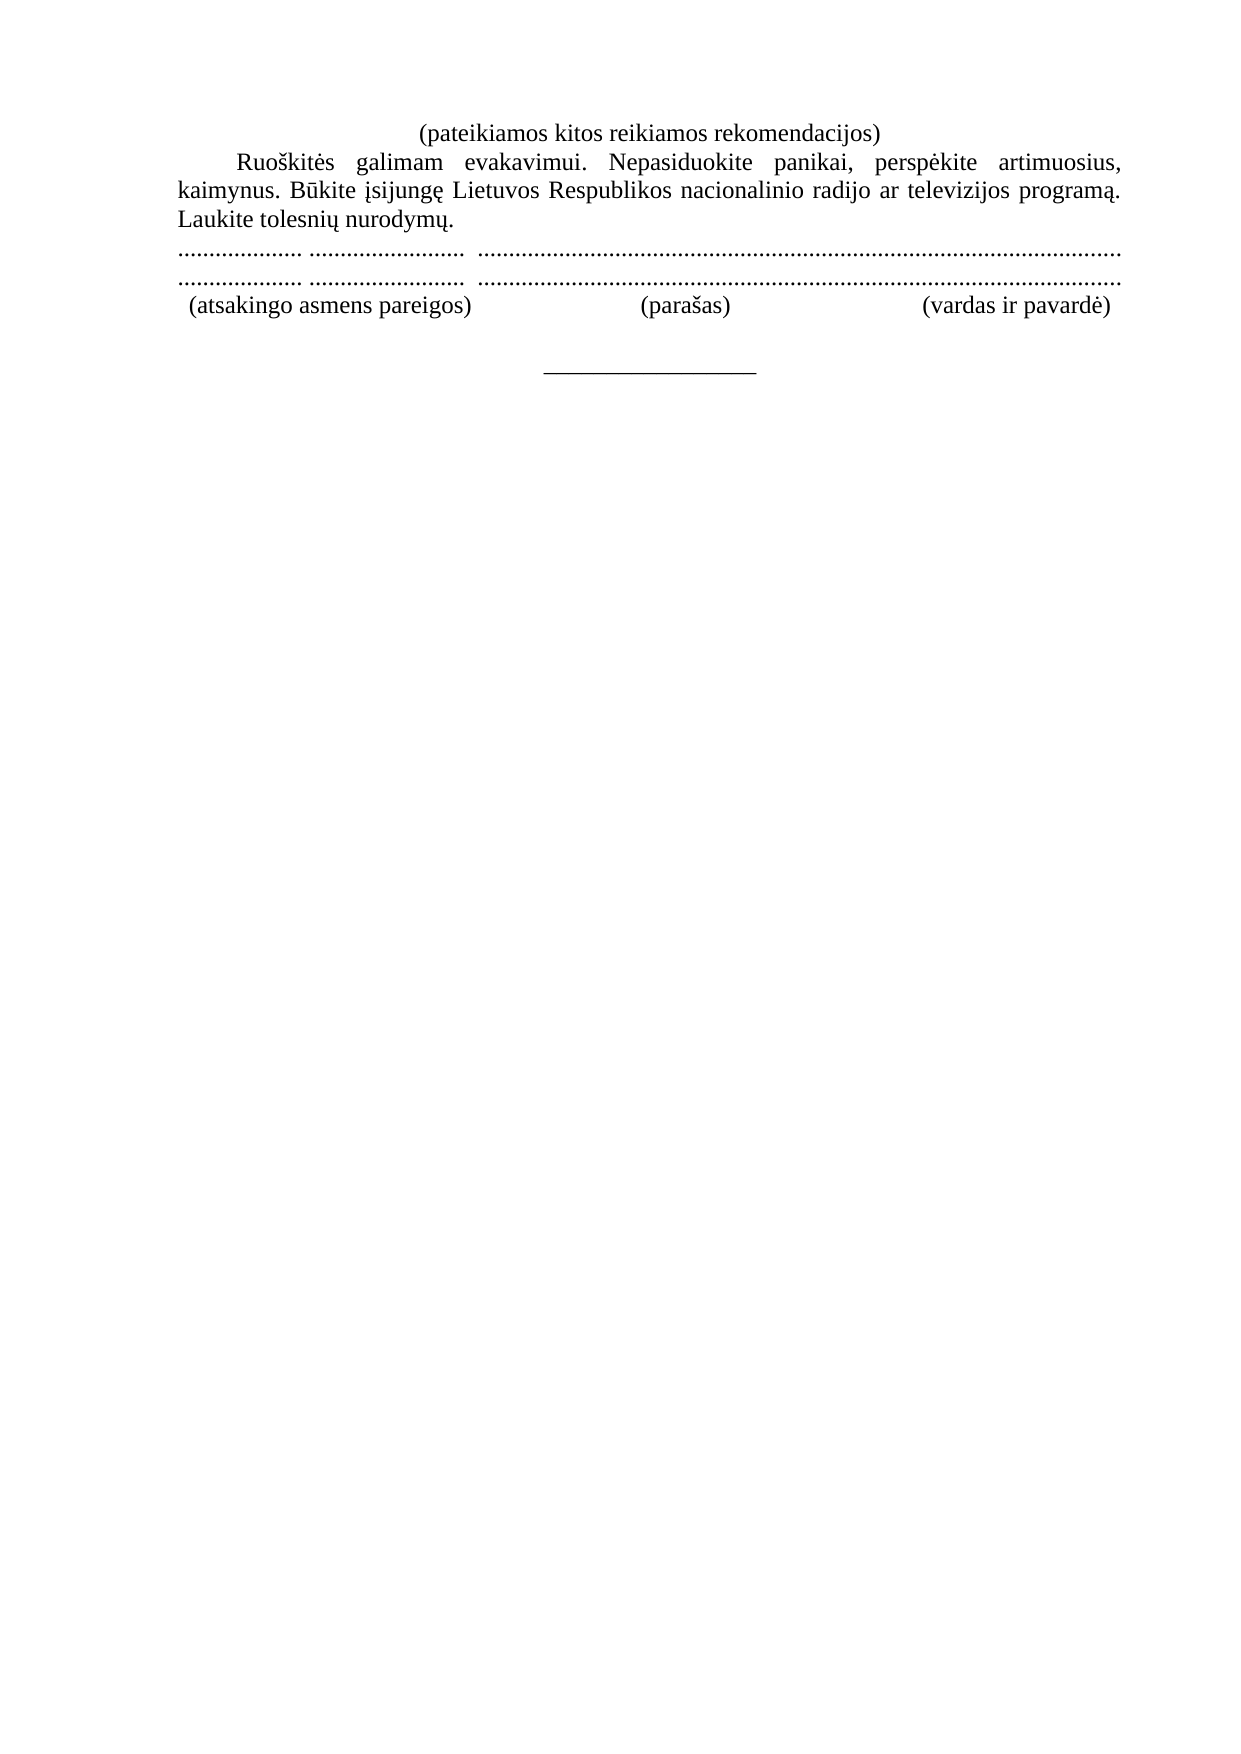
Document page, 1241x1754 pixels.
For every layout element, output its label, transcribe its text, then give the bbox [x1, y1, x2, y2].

text .................... ......................... [177, 233, 1122, 262]
text (pateikiamos kitos reikiamos rekomendacijos) [177, 118, 1122, 147]
text _________________ [177, 348, 1122, 377]
table_header (parašas) [564, 291, 807, 319]
table_header (atsakingo asmens pareigos) [177, 291, 563, 319]
text .................... ......................... [177, 262, 1122, 291]
table_header (vardas ir pavardė) [807, 291, 1122, 319]
text Ruoškitės galimam evakavimui. Nepasiduokite panikai, perspėkite artimuosius, kaimynus. Būkite įsijungę Lietuvos Respublikos nacionalinio radijo ar televizijos programą. Laukite tolesnių nurodymų. [177, 147, 1122, 233]
